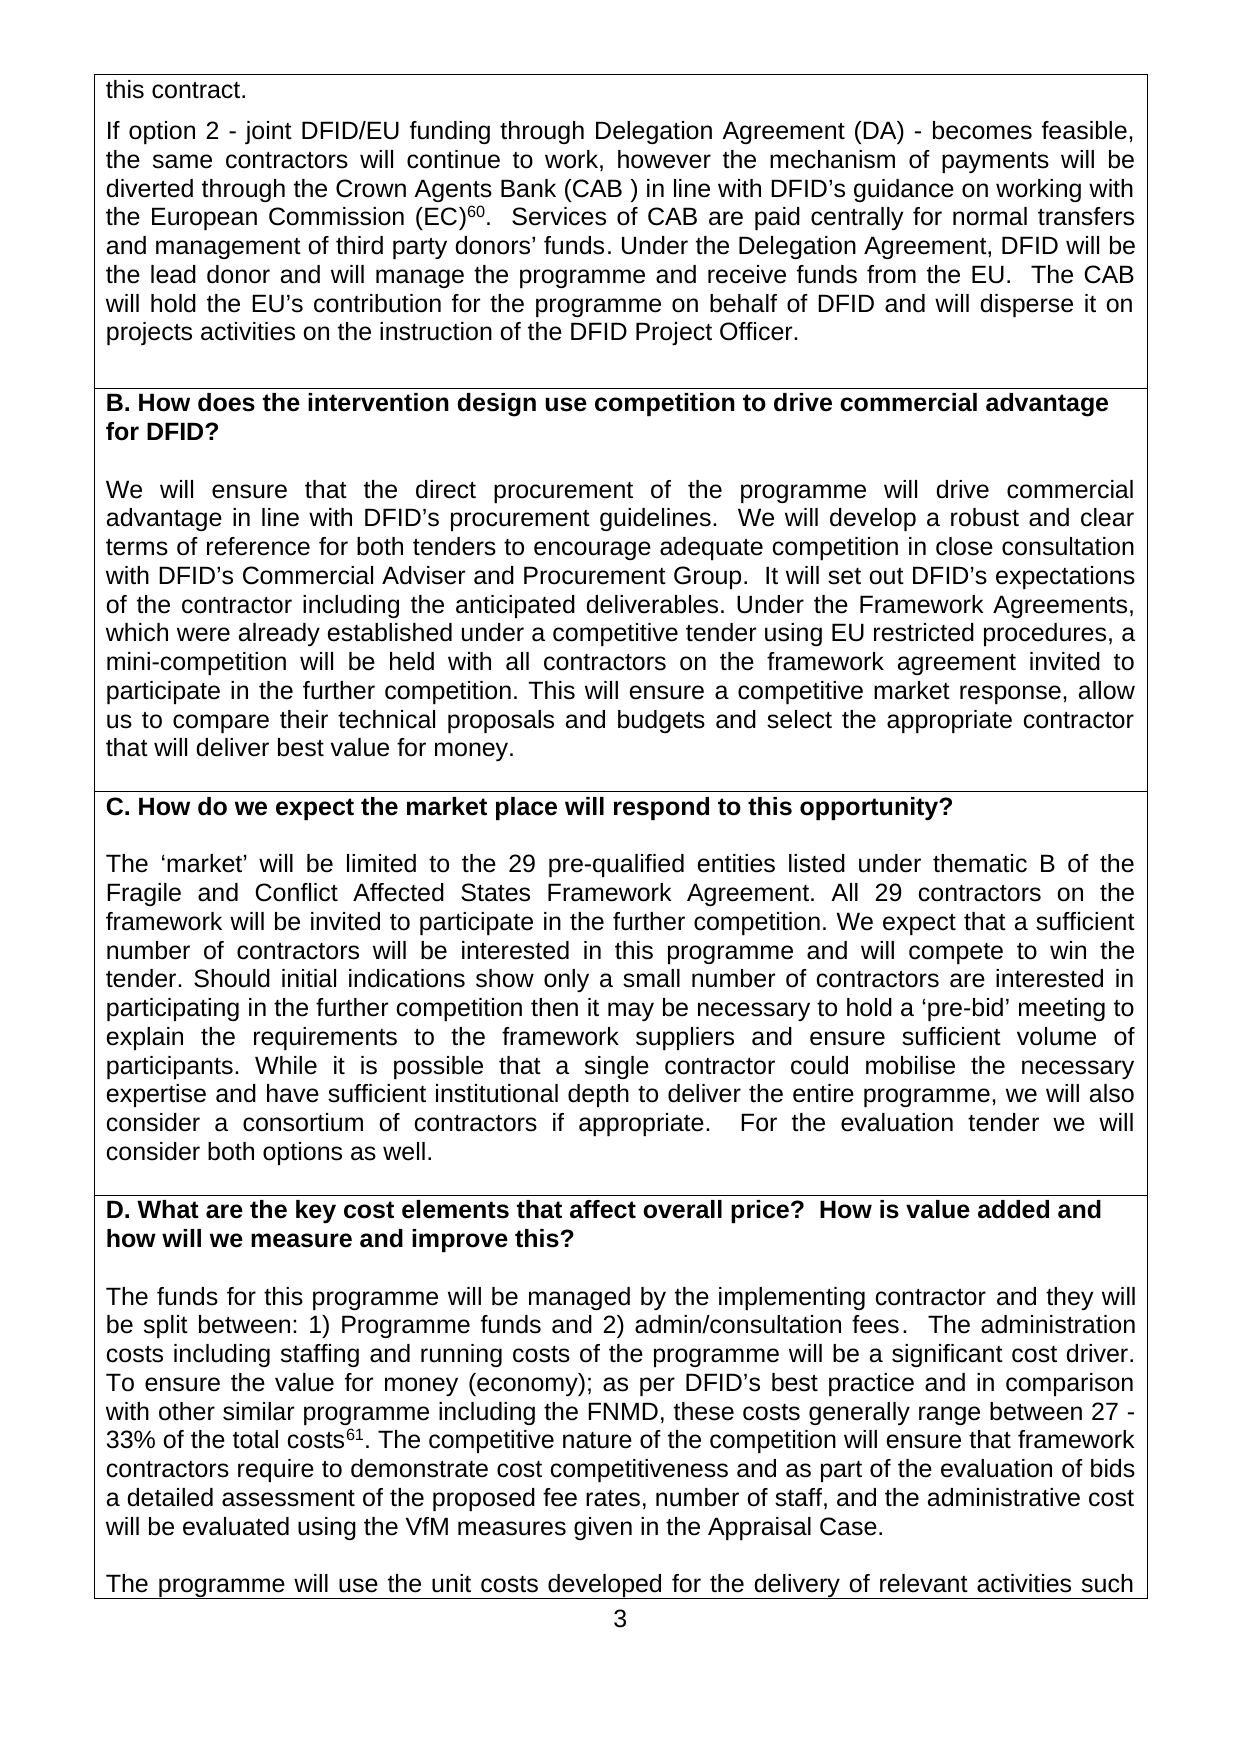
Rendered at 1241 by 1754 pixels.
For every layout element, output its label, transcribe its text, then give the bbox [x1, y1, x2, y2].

table_cell B. How does the intervention design use competition to drive commercial advantage for DFID? We will ensure that the direct procurement of the programme will drive commercial advantage in line with DFID’s procurement guidelines. We will develop a robust and clear terms of reference for both tenders to encourage adequate competition in close consultation with DFID’s Commercial Adviser and Procurement Group. It will set out DFID’s expectations of the contractor including the anticipated deliverables. Under the Framework Agreements, which were already established under a competitive tender using EU restricted procedures, a mini-competition will be held with all contractors on the framework agreement invited to participate in the further competition. This will ensure a competitive market response, allow us to compare their technical proposals and budgets and select the appropriate contractor that will deliver best value for money. [95, 389, 1147, 791]
table_cell D. What are the key cost elements that affect overall price? How is value added and how will we measure and improve this? The funds for this programme will be managed by the implementing contractor and they will be split between: 1) Programme funds and 2) admin/consultation fees. The administration costs including staffing and running costs of the programme will be a significant cost driver. To ensure the value for money (economy); as per DFID’s best practice and in comparison with other similar programme including the FNMD, these costs generally range between 27 -33% of the total costs. The competitive nature of the competition will ensure that framework contractors require to demonstrate cost competitiveness and as part of the evaluation of bids a detailed assessment of the proposed fee rates, number of staff, and the administrative cost will be evaluated using the VfM measures given in the Appraisal Case. The programme will use the unit costs developed for the delivery of relevant activities such [95, 1196, 1147, 1598]
table_cell C. How do we expect the market place will respond to this opportunity? The ‘market’ will be limited to the 29 pre-qualified entities listed under thematic B of the Fragile and Conflict Affected States Framework Agreement. All 29 contractors on the framework will be invited to participate in the further competition. We expect that a sufficient number of contractors will be interested in this programme and will compete to win the tender. Should initial indications show only a small number of contractors are interested in participating in the further competition then it may be necessary to hold a ‘pre-bid’ meeting to explain the requirements to the framework suppliers and ensure sufficient volume of participants. While it is possible that a single contractor could mobilise the necessary expertise and have sufficient institutional depth to deliver the entire programme, we will also consider a consortium of contractors if appropriate. For the evaluation tender we will consider both options as well. [95, 792, 1147, 1194]
table_header this contract. If option 2 - joint DFID/EU funding through Delegation Agreement (DA) - becomes feasible, the same contractors will continue to work, however the mechanism of payments will be diverted through the Crown Agents Bank (CAB ) in line with DFID’s guidance on working with the European Commission (EC). Services of CAB are paid centrally for normal transfers and management of third party donors’ funds. Under the Delegation Agreement, DFID will be the lead donor and will manage the programme and receive funds from the EU. The CAB will hold the EU’s contribution for the programme on behalf of DFID and will disperse it on projects activities on the instruction of the DFID Project Officer. [95, 75, 1147, 387]
